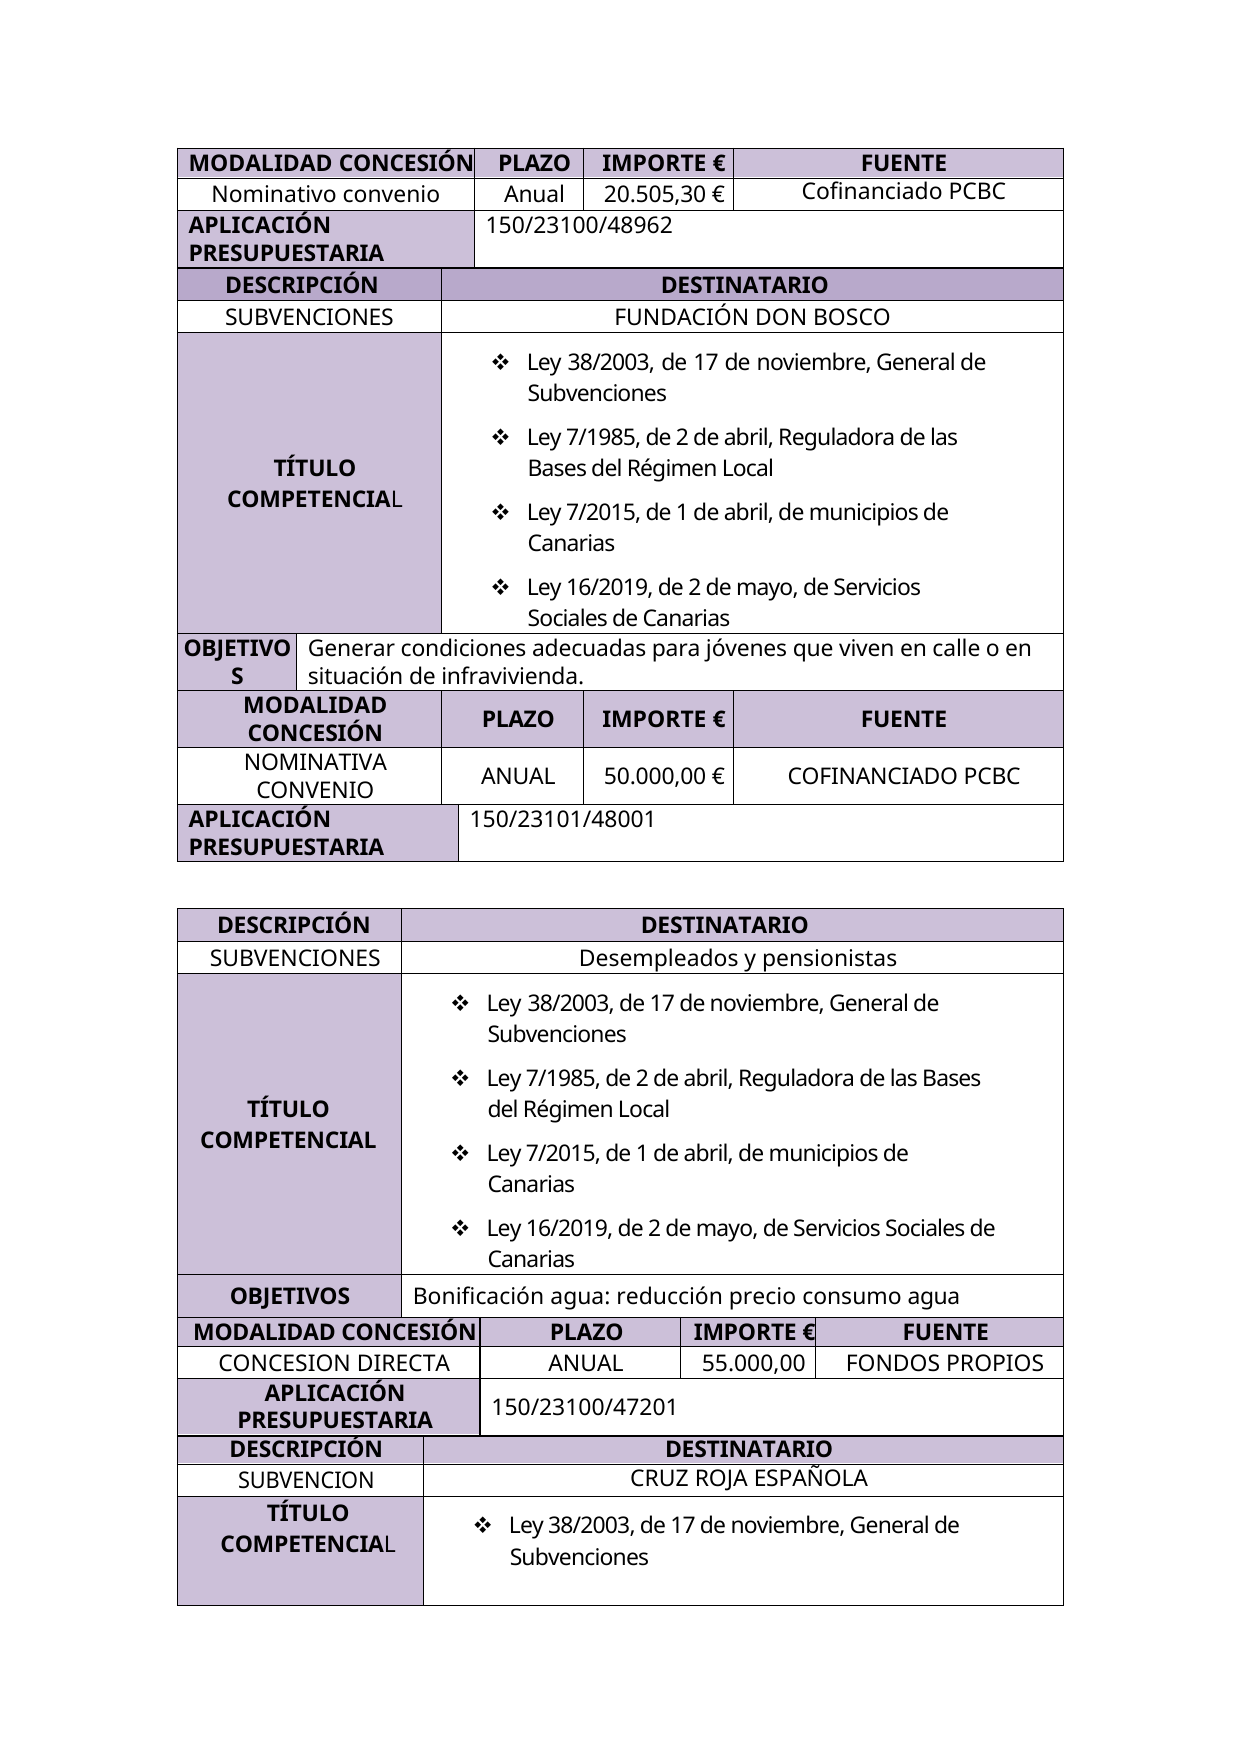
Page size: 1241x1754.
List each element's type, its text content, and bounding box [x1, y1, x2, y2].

table_cell FUENTE [816, 1318, 1063, 1346]
table_cell SUBVENCIONES [178, 942, 401, 973]
table_cell FUENTE [734, 691, 1063, 747]
table_cell 150/23100/47201 [481, 1379, 1063, 1434]
table_cell CONCESION DIRECTA [178, 1347, 479, 1378]
table_cell CRUZ ROJA ESPAÑOLA [424, 1465, 1063, 1496]
table_cell SUBVENCIONES [178, 301, 441, 332]
table_cell Desempleados y pensionistas [402, 942, 1063, 973]
table_cell COFINANCIADO PCBC [734, 748, 1063, 804]
table_cell FUNDACIÓN DON BOSCO [442, 301, 1063, 332]
table_cell Generar condiciones adecuadas para jóvenes que viven en calle o en situación de infravivienda. [297, 634, 1063, 690]
table_cell OBJETIVOS [178, 1275, 401, 1317]
table_cell SUBVENCION [178, 1465, 423, 1496]
table_cell MODALIDAD CONCESIÓN [178, 149, 474, 177]
table_cell MODALIDAD CONCESIÓN [178, 1318, 479, 1346]
table_cell Cofinanciado PCBC [734, 179, 1063, 210]
table_header DESTINATARIO [442, 269, 1063, 300]
table_cell FONDOS PROPIOS [816, 1347, 1063, 1378]
table_cell ANUAL [442, 748, 583, 804]
table_cell 150/23101/48001 [459, 805, 1063, 861]
table_cell FUENTE [734, 149, 1063, 177]
table_cell Ley 38/2003, de 17 de noviembre, General de Subvenciones Ley 7/1985, de 2 de abril, Reguladora de las Bases del Régimen Local Ley 7/2015, de 1 de abril, de municipios de Canarias Ley 16/2019, de 2 de mayo, de Servicios Sociales de Canarias [442, 333, 1063, 633]
table_header DESCRIPCIÓN [178, 1437, 423, 1463]
table_header DESCRIPCIÓN [178, 269, 441, 300]
table_cell 55.000,00 [681, 1347, 815, 1378]
table_cell TÍTULO COMPETENCIAL [178, 333, 441, 633]
table_cell Nominativo convenio [178, 179, 474, 210]
table_cell Bonificación agua: reducción precio consumo agua [402, 1275, 1063, 1317]
table_cell PLAZO [442, 691, 583, 747]
table_cell OBJETIVOS [178, 634, 296, 690]
table_header DESCRIPCIÓN [178, 909, 401, 941]
table_cell TÍTULO COMPETENCIAL [178, 974, 401, 1274]
table_cell Anual [475, 179, 583, 210]
table_cell Ley 38/2003, de 17 de noviembre, General de Subvenciones Ley 7/1985, de 2 de abril, Reguladora de las Bases del Régimen Local Ley 7/2015, de 1 de abril, de municipios de Canarias Ley 16/2019, de 2 de mayo, de Servicios Sociales de Canarias [424, 1497, 1063, 1605]
table_cell TÍTULO COMPETENCIAL [178, 1497, 423, 1605]
table_cell NOMINATIVA CONVENIO [178, 748, 441, 804]
table_cell PLAZO [475, 149, 583, 177]
table_cell APLICACIÓN PRESUPUESTARIA [178, 1379, 479, 1434]
table_header DESTINATARIO [402, 909, 1063, 941]
table_cell 50.000,00 € [584, 748, 733, 804]
table_cell Ley 38/2003, de 17 de noviembre, General de Subvenciones Ley 7/1985, de 2 de abril, Reguladora de las Bases del Régimen Local Ley 7/2015, de 1 de abril, de municipios de Canarias Ley 16/2019, de 2 de mayo, de Servicios Sociales de Canarias [402, 974, 1063, 1274]
table_cell APLICACIÓN PRESUPUESTARIA [178, 211, 474, 267]
table_cell ANUAL [481, 1347, 680, 1378]
table_cell IMPORTE € [584, 149, 733, 177]
table_cell IMPORTE € [681, 1318, 815, 1346]
table_cell IMPORTE € [584, 691, 733, 747]
table_cell APLICACIÓN PRESUPUESTARIA [178, 805, 458, 861]
table_header DESTINATARIO [424, 1437, 1063, 1463]
table_cell PLAZO [481, 1318, 680, 1346]
table_cell 150/23100/48962 [475, 211, 1063, 267]
table_cell 20.505,30 € [584, 179, 733, 210]
table_cell MODALIDAD CONCESIÓN [178, 691, 441, 747]
